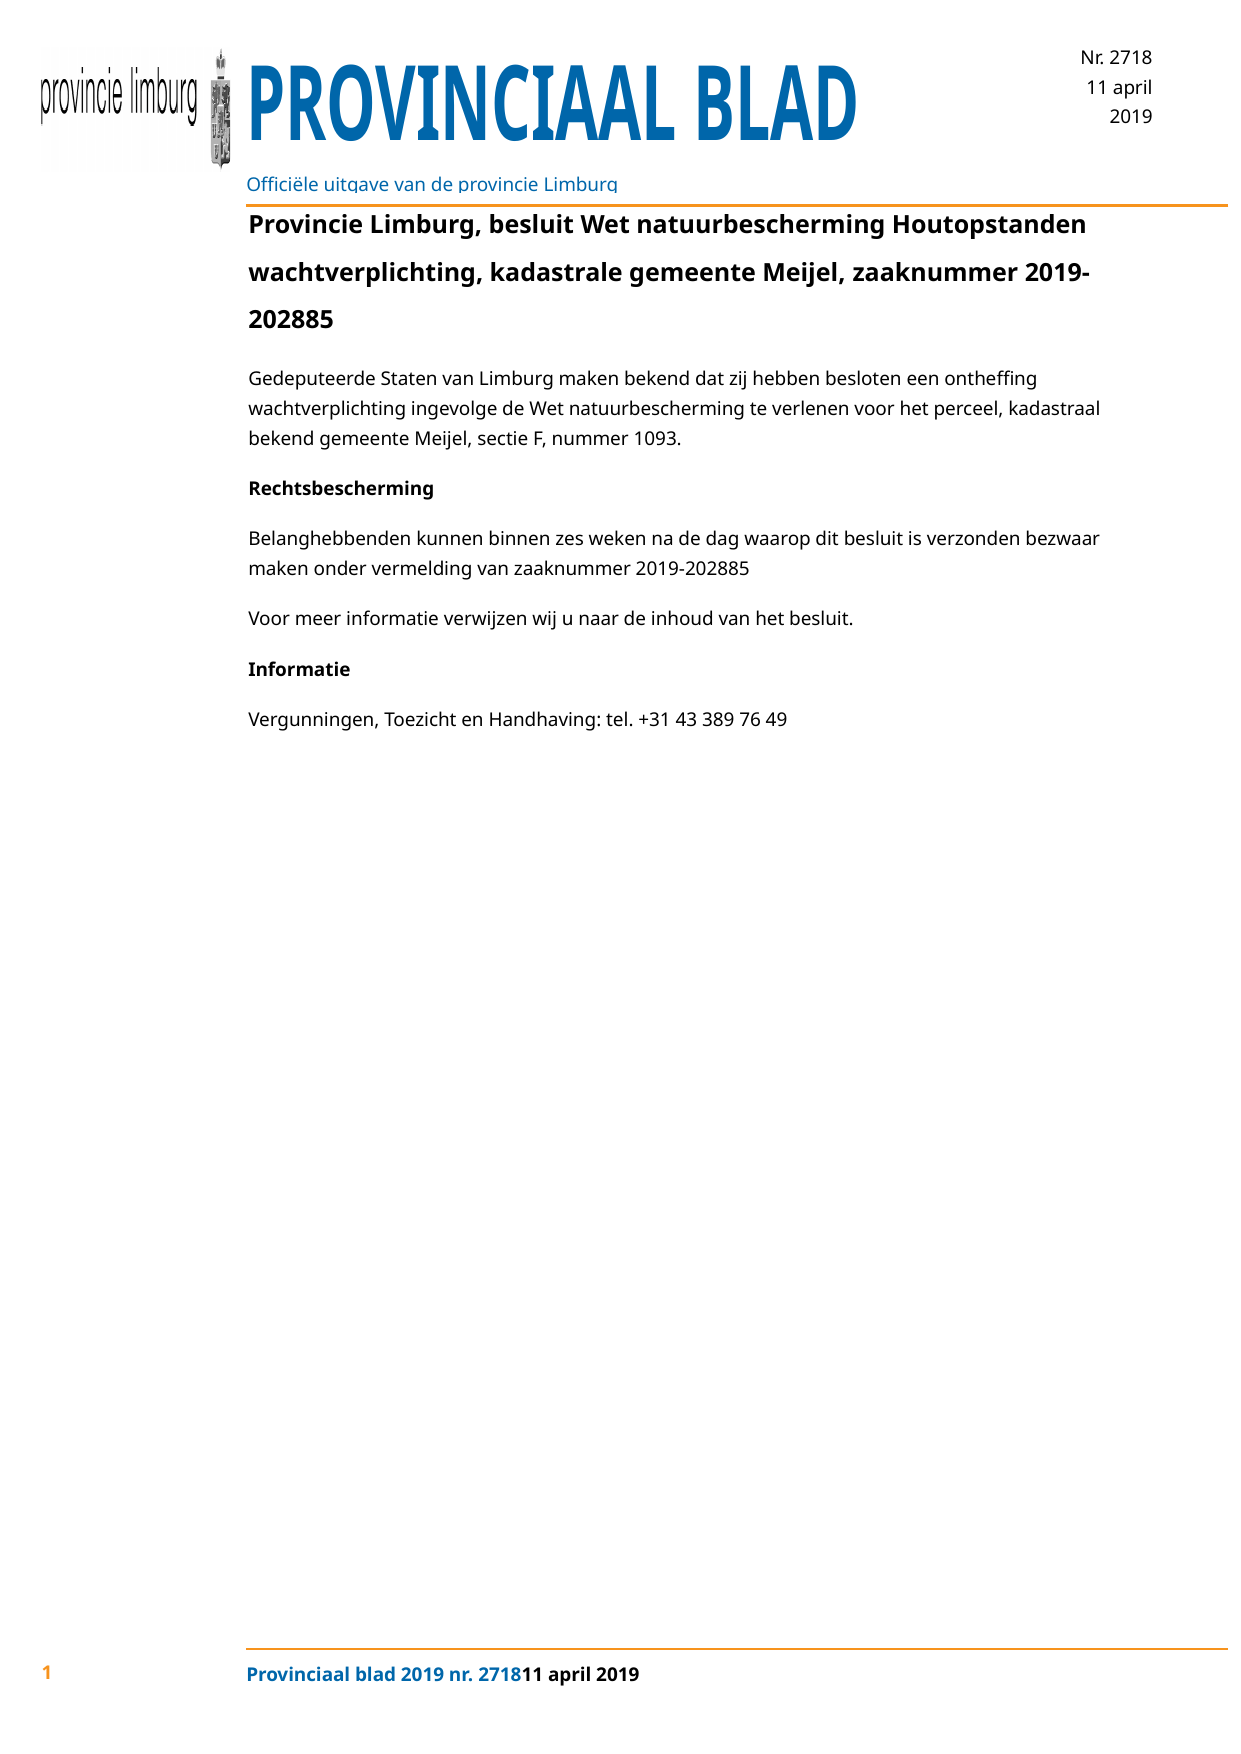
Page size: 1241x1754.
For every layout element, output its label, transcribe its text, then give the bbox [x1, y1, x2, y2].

text Informatie [248, 656, 1152, 682]
text Voor meer informatie verwijzen wij u naar de inhoud van het besluit. [248, 606, 1152, 631]
text Gedeputeerde Staten van Limburg maken bekend dat zij hebben besloten een ontheffing wachtverplichting ingevolge de Wet natuurbescherming te verlenen voor het perceel, kadastraal bekend gemeente Meijel, sectie F, nummer 1093. [248, 366, 1152, 450]
text Belanghebbenden kunnen binnen zes weken na de dag waarop dit besluit is verzonden bezwaar maken onder vermelding van zaaknummer 2019-202885 [248, 526, 1152, 581]
text Provincie Limburg, besluit Wet natuurbescherming Houtopstanden wachtverplichting, kadastrale gemeente Meijel, zaaknummer 2019-202885 [248, 207, 1152, 336]
text Rechtsbescherming [248, 475, 1152, 501]
text Vergunningen, Toezicht en Handhaving: tel. +31 43 389 76 49 [248, 706, 1152, 732]
picture [41, 47, 231, 172]
